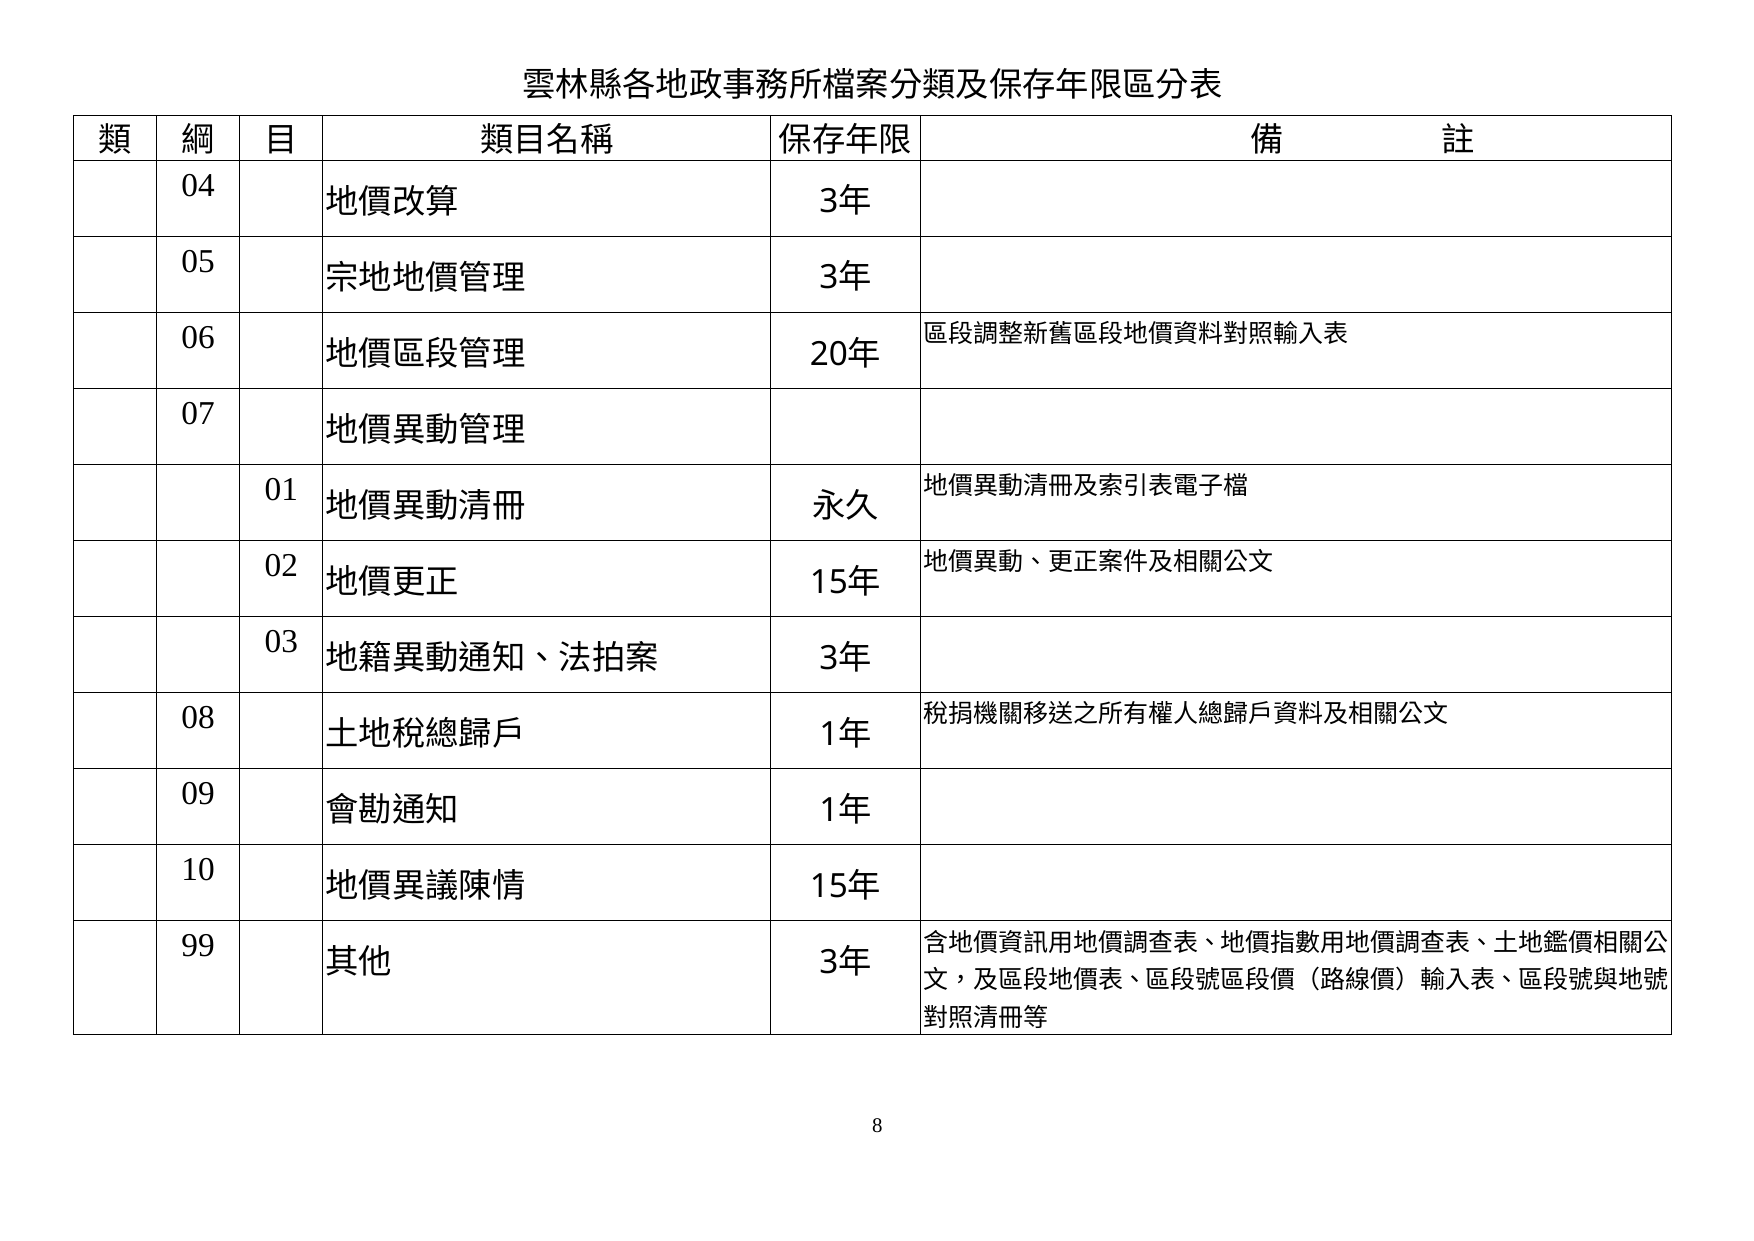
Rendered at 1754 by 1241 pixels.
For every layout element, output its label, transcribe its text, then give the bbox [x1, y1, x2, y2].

table_cell 地價異動、更正案件及相關公文 [921, 541, 1671, 616]
table_cell [771, 389, 920, 464]
table_cell 宗地地價管理 [323, 237, 770, 312]
table_cell 07 [157, 389, 239, 464]
table_cell 05 [157, 237, 239, 312]
table_cell [74, 313, 156, 388]
table_cell 地價異動清冊及索引表電子檔 [921, 465, 1671, 540]
table_cell 備 註 [921, 116, 1671, 160]
table_cell [74, 237, 156, 312]
table_cell [157, 617, 239, 692]
table_header 雲林縣各地政事務所檔案分類及保存年限區分表 [73, 51, 1671, 115]
table_cell [74, 161, 156, 236]
table_cell 3年 [771, 237, 920, 312]
table_cell [74, 389, 156, 464]
table_cell [74, 693, 156, 768]
table_cell [240, 921, 322, 1034]
table_cell 1年 [771, 693, 920, 768]
table_cell 01 [240, 465, 322, 540]
table_cell [921, 237, 1671, 312]
table_cell [921, 769, 1671, 844]
table_cell 永久 [771, 465, 920, 540]
table_cell 地價改算 [323, 161, 770, 236]
table_cell 02 [240, 541, 322, 616]
table_cell [157, 541, 239, 616]
table_cell 20年 [771, 313, 920, 388]
table_cell 其他 [323, 921, 770, 1034]
table_cell [240, 693, 322, 768]
table_cell 目 [240, 116, 322, 160]
table_cell [240, 769, 322, 844]
table_cell [240, 389, 322, 464]
table_cell [157, 465, 239, 540]
table_cell 3年 [771, 617, 920, 692]
table_cell 99 [157, 921, 239, 1034]
table_cell 3年 [771, 161, 920, 236]
table_cell [921, 161, 1671, 236]
table_cell [240, 313, 322, 388]
table_cell [240, 845, 322, 920]
table_cell 含地價資訊用地價調查表、地價指數用地價調查表、土地鑑價相關公文，及區段地價表、區段號區段價（路線價）輸入表、區段號與地號對照清冊等 [921, 921, 1671, 1034]
table_cell 15年 [771, 845, 920, 920]
table_cell [240, 161, 322, 236]
table_cell 04 [157, 161, 239, 236]
table_cell 15年 [771, 541, 920, 616]
table_cell [74, 465, 156, 540]
table_cell [240, 237, 322, 312]
table_cell [921, 617, 1671, 692]
table_cell 類 [74, 116, 156, 160]
table_cell 03 [240, 617, 322, 692]
table_cell [74, 921, 156, 1034]
table_cell 區段調整新舊區段地價資料對照輸入表 [921, 313, 1671, 388]
table_cell 會勘通知 [323, 769, 770, 844]
table_cell 稅捐機關移送之所有權人總歸戶資料及相關公文 [921, 693, 1671, 768]
table_cell [74, 845, 156, 920]
table_cell 1年 [771, 769, 920, 844]
table_cell 06 [157, 313, 239, 388]
table_cell 土地稅總歸戶 [323, 693, 770, 768]
table_cell [921, 845, 1671, 920]
table_cell 地價異動管理 [323, 389, 770, 464]
table_cell 地籍異動通知、法拍案 [323, 617, 770, 692]
table_cell 10 [157, 845, 239, 920]
table_cell 地價異動清冊 [323, 465, 770, 540]
table_cell 保存年限 [771, 116, 920, 160]
table_cell [921, 389, 1671, 464]
table_cell 地價異議陳情 [323, 845, 770, 920]
table_cell 09 [157, 769, 239, 844]
table_cell [74, 541, 156, 616]
table_cell 綱 [157, 116, 239, 160]
table_cell 08 [157, 693, 239, 768]
table_cell 地價區段管理 [323, 313, 770, 388]
table_cell 地價更正 [323, 541, 770, 616]
table_cell 類目名稱 [323, 116, 770, 160]
table_cell [74, 769, 156, 844]
table_cell [74, 617, 156, 692]
table_cell 3年 [771, 921, 920, 1034]
